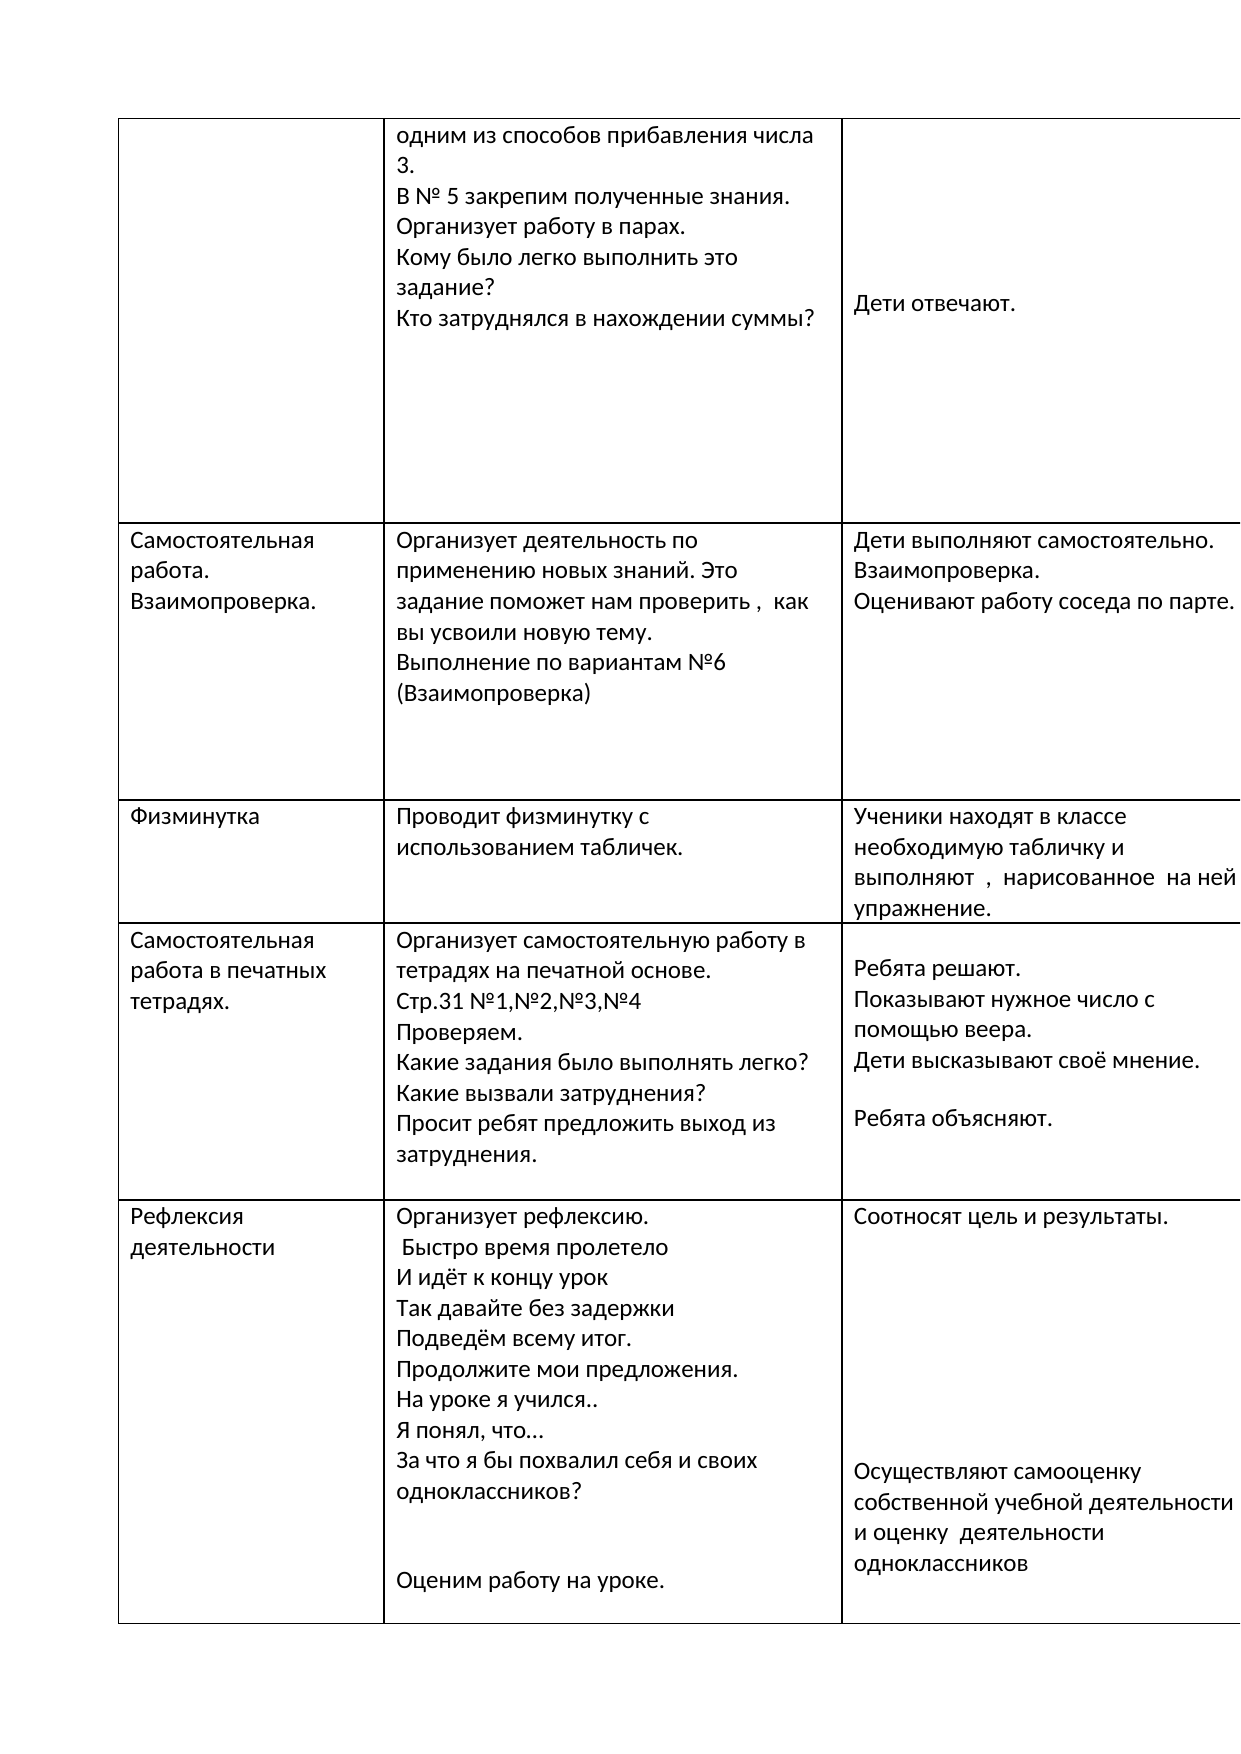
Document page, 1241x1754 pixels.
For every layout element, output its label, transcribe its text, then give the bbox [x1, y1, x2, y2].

table_cell Самостоятельная работа. Взаимопроверка. [119, 524, 383, 799]
table_cell Организует самостоятельную работу в тетрадях на печатной основе. Стр.31 №1,№2,№3,№4 Проверяем. Какие задания было выполнять легко? Какие вызвали затруднения? Просит ребят предложить выход из затруднения. [385, 924, 841, 1199]
table_cell одним из способов прибавления числа 3. В № 5 закрепим полученные знания. Организует работу в парах. Кому было легко выполнить это задание? Кто затруднялся в нахождении суммы? [385, 119, 841, 522]
table_cell Самостоятельная работа в печатных тетрадях. [119, 924, 383, 1199]
table_cell Дети отвечают. [843, 119, 1240, 522]
table_cell Ребята решают. Показывают нужное число с помощью веера. Дети высказывают своё мнение. Ребята объясняют. [843, 924, 1240, 1199]
table_cell Проводит физминутку с использованием табличек. [385, 801, 841, 922]
table_cell Рефлексия деятельности [119, 1201, 383, 1623]
table_cell Соотносят цель и результаты. Осуществляют самооценку собственной учебной деятельности и оценку деятельности одноклассников [843, 1201, 1240, 1623]
table_cell Физминутка [119, 801, 383, 922]
table_cell Дети выполняют самостоятельно. Взаимопроверка. Оценивают работу соседа по парте. [843, 524, 1240, 799]
table_cell Организует деятельность по применению новых знаний. Это задание поможет нам проверить , как вы усвоили новую тему. Выполнение по вариантам №6 (Взаимопроверка) [385, 524, 841, 799]
table_cell [119, 119, 383, 522]
table_cell Организует рефлексию. Быстро время пролетело И идёт к концу урок Так давайте без задержки Подведём всему итог. Продолжите мои предложения. На уроке я учился.. Я понял, что… За что я бы похвалил себя и своих одноклассников? Оценим работу на уроке. [385, 1201, 841, 1623]
table_cell Ученики находят в классе необходимую табличку и выполняют , нарисованное на ней упражнение. [843, 801, 1240, 922]
